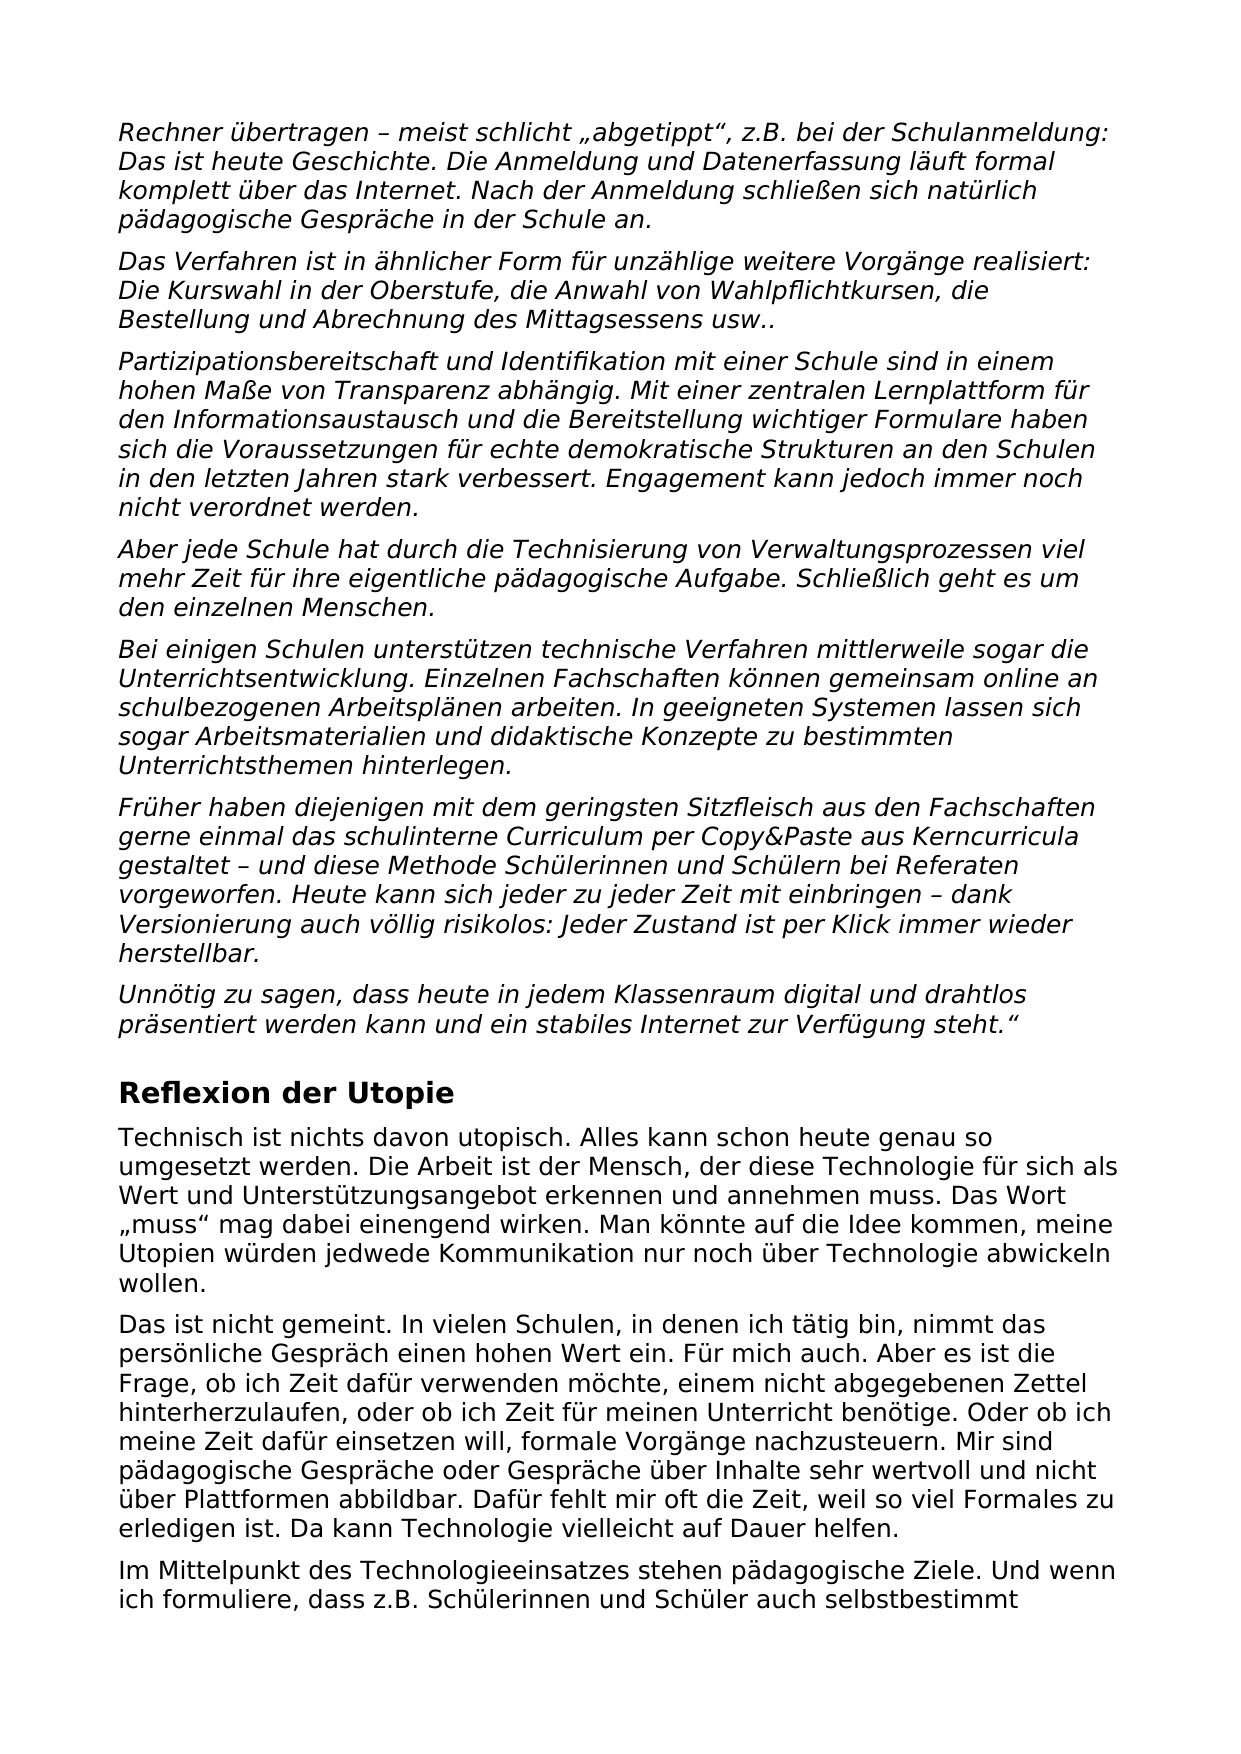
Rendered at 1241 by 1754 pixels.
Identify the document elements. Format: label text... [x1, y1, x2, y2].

text Früher haben diejenigen mit dem geringsten Sitzfleisch aus den Fachschaften gerne einmal das schulinterne Curriculum per Copy&Paste aus Kerncurricula gestaltet – und diese Methode Schülerinnen und Schülern bei Referaten vorgeworfen. Heute kann sich jeder zu jeder Zeit mit einbringen – dank Versionierung auch völlig risikolos: Jeder Zustand ist per Klick immer wieder herstellbar. [118, 793, 1122, 968]
text Bei einigen Schulen unterstützen technische Verfahren mittlerweile sogar die Unterrichtsentwicklung. Einzelnen Fachschaften können gemeinsam online an schulbezogenen Arbeitsplänen arbeiten. In geeigneten Systemen lassen sich sogar Arbeitsmaterialien und didaktische Konzepte zu bestimmten Unterrichtsthemen hinterlegen. [118, 635, 1122, 781]
text Das Verfahren ist in ähnlicher Form für unzählige weitere Vorgänge realisiert: Die Kurswahl in der Oberstufe, die Anwahl von Wahlpflichtkursen, die Bestellung und Abrechnung des Mittagsessens usw.. [118, 247, 1122, 335]
text Partizipationsbereitschaft und Identifikation mit einer Schule sind in einem hohen Maße von Transparenz abhängig. Mit einer zentralen Lernplattform für den Informationsaustausch und die Bereitstellung wichtiger Formulare haben sich die Voraussetzungen für echte demokratische Strukturen an den Schulen in den letzten Jahren stark verbessert. Engagement kann jedoch immer noch nicht verordnet werden. [118, 347, 1122, 522]
subtitle Reflexion der Utopie [118, 1076, 1122, 1110]
text Unnötig zu sagen, dass heute in jedem Klassenraum digital und drahtlos präsentiert werden kann und ein stabiles Internet zur Verfügung steht.“ [118, 981, 1122, 1039]
text Im Mittelpunkt des Technologieeinsatzes stehen pädagogische Ziele. Und wenn ich formuliere, dass z.B. Schülerinnen und Schüler auch selbstbestimmt [118, 1556, 1122, 1614]
text Technisch ist nichts davon utopisch. Alles kann schon heute genau so umgesetzt werden. Die Arbeit ist der Mensch, der diese Technologie für sich als Wert und Unterstützungsangebot erkennen und annehmen muss. Das Wort „muss“ mag dabei einengend wirken. Man könnte auf die Idee kommen, meine Utopien würden jedwede Kommunikation nur noch über Technologie abwickeln wollen. [118, 1123, 1122, 1298]
text Aber jede Schule hat durch die Technisierung von Verwaltungsprozessen viel mehr Zeit für ihre eigentliche pädagogische Aufgabe. Schließlich geht es um den einzelnen Menschen. [118, 535, 1122, 622]
text Das ist nicht gemeint. In vielen Schulen, in denen ich tätig bin, nimmt das persönliche Gespräch einen hohen Wert ein. Für mich auch. Aber es ist die Frage, ob ich Zeit dafür verwenden möchte, einem nicht abgegebenen Zettel hinterherzulaufen, oder ob ich Zeit für meinen Unterricht benötige. Oder ob ich meine Zeit dafür einsetzen will, formale Vorgänge nachzusteuern. Mir sind pädagogische Gespräche oder Gespräche über Inhalte sehr wertvoll und nicht über Plattformen abbildbar. Dafür fehlt mir oft die Zeit, weil so viel Formales zu erledigen ist. Da kann Technologie vielleicht auf Dauer helfen. [118, 1310, 1122, 1544]
text Rechner übertragen – meist schlicht „abgetippt“, z.B. bei der Schulanmeldung: Das ist heute Geschichte. Die Anmeldung und Datenerfassung läuft formal komplett über das Internet. Nach der Anmeldung schließen sich natürlich pädagogische Gespräche in der Schule an. [118, 118, 1122, 235]
